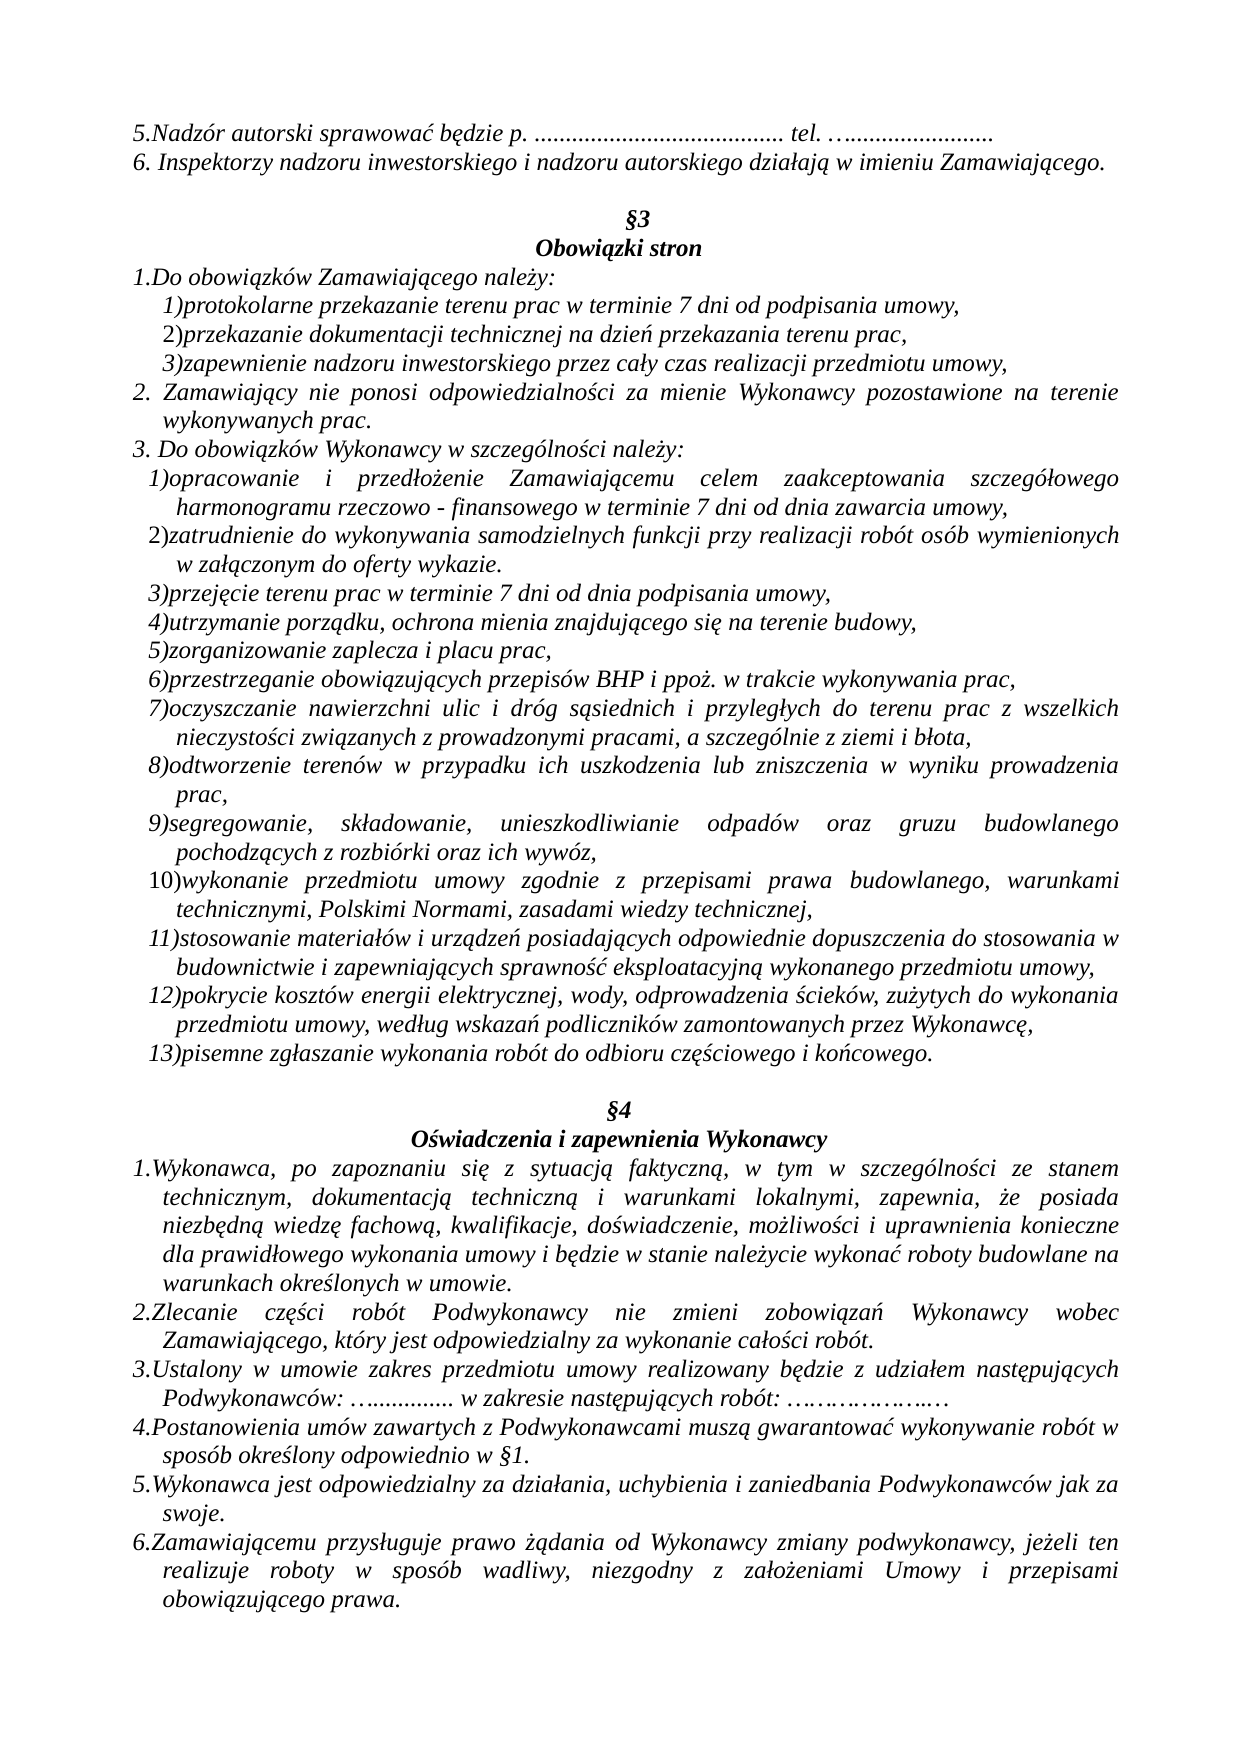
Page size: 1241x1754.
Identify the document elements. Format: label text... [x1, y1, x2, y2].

list utrzymanie porządku, ochrona mienia znajdującego się na terenie budowy, [148, 607, 1122, 636]
list Zamawiającemu przysługuje prawo żądania od Wykonawcy zmiany podwykonawcy, jeżeli ten realizuje roboty w sposób wadliwy, niezgodny z założeniami Umowy i przepisami obowiązującego prawa. [132, 1527, 1122, 1613]
text Oświadczenia i zapewnienia Wykonawcy [118, 1124, 1122, 1153]
list Nadzór autorski sprawować będzie p. ........................................ tel. …....................... [133, 118, 1122, 147]
text 3. Do obowiązków Wykonawcy w szczególności należy: [133, 434, 1122, 463]
list zorganizowanie zaplecza i placu prac, [148, 636, 1122, 664]
list protokolarne przekazanie terenu prac w terminie 7 dni od podpisania umowy, [162, 291, 1122, 319]
list opracowanie i przedłożenie Zamawiającemu celem zaakceptowania szczegółowego harmonogramu rzeczowo - finansowego w terminie 7 dni od dnia zawarcia umowy, [148, 463, 1122, 521]
list segregowanie, składowanie, unieszkodliwianie odpadów oraz gruzu budowlanego pochodzących z rozbiórki oraz ich wywóz, [148, 808, 1122, 866]
list Ustalony w umowie zakres przedmiotu umowy realizowany będzie z udziałem następujących Podwykonawców: …............. w zakresie następujących robót: ……………….… [133, 1354, 1122, 1412]
list pisemne zgłaszanie wykonania robót do odbioru częściowego i końcowego. [148, 1038, 1122, 1067]
list pokrycie kosztów energii elektrycznej, wody, odprowadzenia ścieków, zużytych do wykonania przedmiotu umowy, według wskazań podliczników zamontowanych przez Wykonawcę, [148, 981, 1122, 1038]
list wykonanie przedmiotu umowy zgodnie z przepisami prawa budowlanego, warunkami technicznymi, Polskimi Normami, zasadami wiedzy technicznej, [148, 866, 1122, 923]
list oczyszczanie nawierzchni ulic i dróg sąsiednich i przyległych do terenu prac z wszelkich nieczystości związanych z prowadzonymi pracami, a szczególnie z ziemi i błota, [148, 693, 1122, 751]
list Wykonawca jest odpowiedzialny za działania, uchybienia i zaniedbania Podwykonawców jak za swoje. [133, 1469, 1122, 1527]
list przejęcie terenu prac w terminie 7 dni od dnia podpisania umowy, [148, 578, 1122, 607]
text Obowiązki stron [118, 233, 1122, 262]
text 2. Zamawiający nie ponosi odpowiedzialności za mienie Wykonawcy pozostawione na terenie wykonywanych prac. [133, 377, 1122, 434]
text §4 [118, 1096, 1122, 1124]
list przestrzeganie obowiązujących przepisów BHP i ppoż. w trakcie wykonywania prac, [148, 664, 1122, 693]
list zapewnienie nadzoru inwestorskiego przez cały czas realizacji przedmiotu umowy, [162, 348, 1122, 377]
list przekazanie dokumentacji technicznej na dzień przekazania terenu prac, [162, 319, 1122, 348]
text §3 [156, 204, 1122, 233]
list Zlecanie części robót Podwykonawcy nie zmieni zobowiązań Wykonawcy wobec Zamawiającego, który jest odpowiedzialny za wykonanie całości robót. [133, 1297, 1122, 1354]
list Wykonawca, po zapoznaniu się z sytuacją faktyczną, w tym w szczególności ze stanem technicznym, dokumentacją techniczną i warunkami lokalnymi, zapewnia, że posiada niezbędną wiedzę fachową, kwalifikacje, doświadczenie, możliwości i uprawnienia konieczne dla prawidłowego wykonania umowy i będzie w stanie należycie wykonać roboty budowlane na warunkach określonych w umowie. [133, 1153, 1122, 1297]
list odtworzenie terenów w przypadku ich uszkodzenia lub zniszczenia w wyniku prowadzenia prac, [148, 751, 1122, 808]
list zatrudnienie do wykonywania samodzielnych funkcji przy realizacji robót osób wymienionych w załączonym do oferty wykazie. [148, 521, 1122, 578]
list Postanowienia umów zawartych z Podwykonawcami muszą gwarantować wykonywanie robót w sposób określony odpowiednio w §1. [133, 1412, 1122, 1469]
list Do obowiązków Zamawiającego należy: [133, 262, 1122, 291]
list Inspektorzy nadzoru inwestorskiego i nadzoru autorskiego działają w imieniu Zamawiającego. [133, 147, 1122, 176]
list stosowanie materiałów i urządzeń posiadających odpowiednie dopuszczenia do stosowania w budownictwie i zapewniających sprawność eksploatacyjną wykonanego przedmiotu umowy, [148, 923, 1122, 981]
